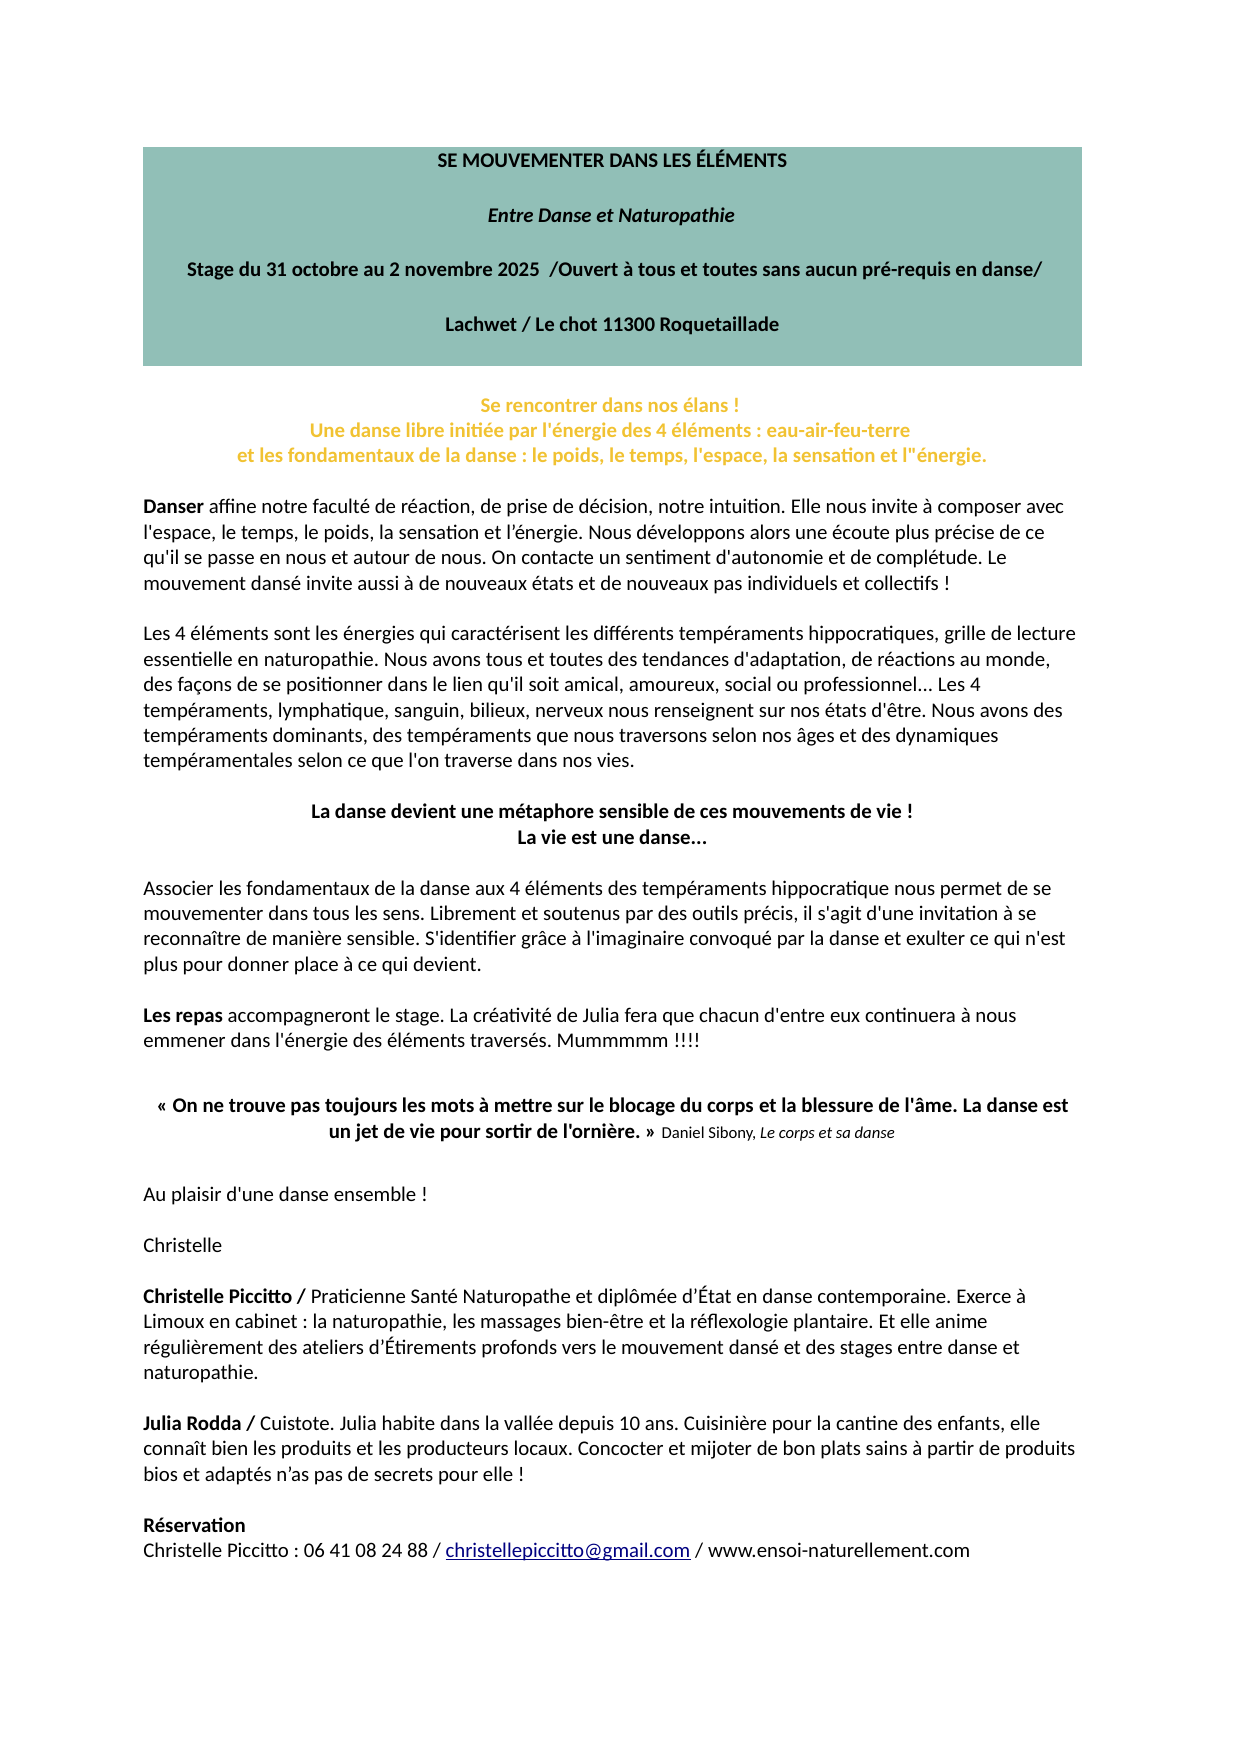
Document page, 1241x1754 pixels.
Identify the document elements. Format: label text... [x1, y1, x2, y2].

table_cell Se rencontrer dans nos élans ! Une danse libre initiée par l'énergie des 4 éléments : eau-air-feu-terre et les fondamentaux de la danse : le poids, le temps, l'espace, la sensation et l"énergie. Danser affine notre faculté de réaction, de prise de décision, notre intuition. Elle nous invite à composer avec l'espace, le temps, le poids, la sensation et l’énergie. Nous développons alors une écoute plus précise de ce qu'il se passe en nous et autour de nous. On contacte un sentiment d'autonomie et de complétude. Le mouvement dansé invite aussi à de nouveaux états et de nouveaux pas individuels et collectifs ! Les 4 éléments sont les énergies qui caractérisent les différents tempéraments hippocratiques, grille de lecture essentielle en naturopathie. Nous avons tous et toutes des tendances d'adaptation, de réactions au monde, des façons de se positionner dans le lien qu'il soit amical, amoureux, social ou professionnel... Les 4 tempéraments, lymphatique, sanguin, bilieux, nerveux nous renseignent sur nos états d'être. Nous avons des tempéraments dominants, des tempéraments que nous traversons selon nos âges et des dynamiques tempéramentales selon ce que l'on traverse dans nos vies. La danse devient une métaphore sensible de ces mouvements de vie ! La vie est une danse... Associer les fondamentaux de la danse aux 4 éléments des tempéraments hippocratique nous permet de se mouvementer dans tous les sens. Librement et soutenus par des outils précis, il s'agit d'une invitation à se reconnaître de manière sensible. S'identifier grâce à l'imaginaire convoqué par la danse et exulter ce qui n'est plus pour donner place à ce qui devient. Les repas accompagneront le stage. La créativité de Julia fera que chacun d'entre eux continuera à nous emmener dans l'énergie des éléments traversés. Mummmmm !!!! « On ne trouve pas toujours les mots à mettre sur le blocage du corps et la blessure de l'âme. La danse est un jet de vie pour sortir de l'ornière. » Daniel Sibony, Le corps et sa danse Au plaisir d'une danse ensemble ! Christelle Christelle Piccitto / Praticienne Santé Naturopathe et diplômée d’État en danse contemporaine. Exerce à Limoux en cabinet : la naturopathie, les massages bien-être et la réflexologie plantaire. Et elle anime régulièrement des ateliers d’Étirements profonds vers le mouvement dansé et des stages entre danse et naturopathie. Julia Rodda / Cuistote. Julia habite dans la vallée depuis 10 ans. Cuisinière pour la cantine des enfants, elle connaît bien les produits et les producteurs locaux. Concocter et mijoter de bon plats sains à partir de produits bios et adaptés n’as pas de secrets pour elle ! Réservation Christelle Piccitto : 06 41 08 24 88 / christellepiccitto@gmail.com / www.ensoi-naturellement.com [143, 366, 1082, 1588]
table_header SE MOUVEMENTER DANS LES ÉLÉMENTS Entre Danse et Naturopathie Stage du 31 octobre au 2 novembre 2025 /Ouvert à tous et toutes sans aucun pré-requis en danse/ Lachwet / Le chot 11300 Roquetaillade [143, 147, 1082, 366]
